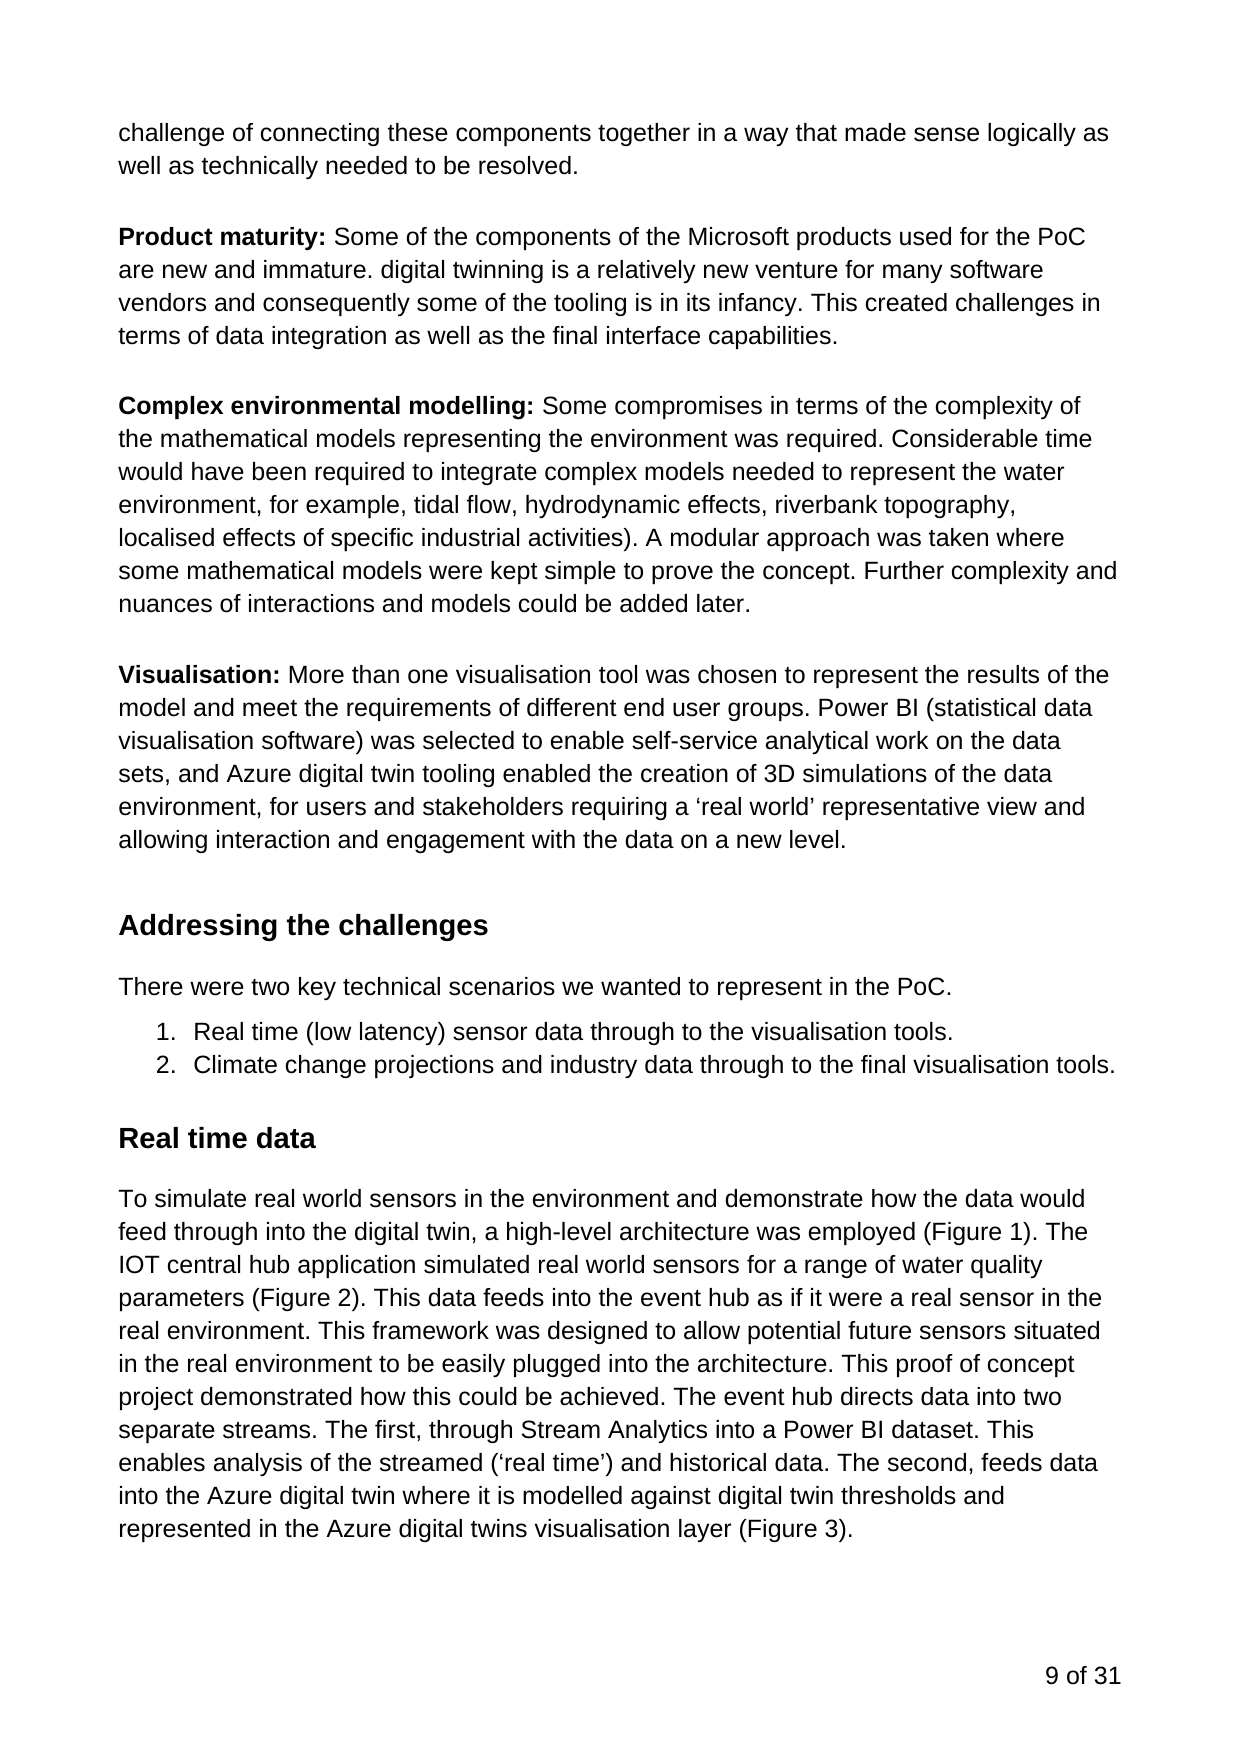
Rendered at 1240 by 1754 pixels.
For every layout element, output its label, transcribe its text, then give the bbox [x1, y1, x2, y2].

text Product maturity: Some of the components of the Microsoft products used for the PoC are new and immature. digital twinning is a relatively new venture for many software vendors and consequently some of the tooling is in its infancy. This created challenges in terms of data integration as well as the final interface capabilities. [118, 222, 1121, 349]
text challenge of connecting these components together in a way that made sense logically as well as technically needed to be resolved. [118, 118, 1121, 180]
text To simulate real world sensors in the environment and demonstrate how the data would feed through into the digital twin, a high-level architecture was employed (Figure 1). The IOT central hub application simulated real world sensors for a range of water quality parameters (Figure 2). This data feeds into the event hub as if it were a real sensor in the real environment. This framework was designed to allow potential future sensors situated in the real environment to be easily plugged into the architecture. This proof of concept project demonstrated how this could be achieved. The event hub directs data into two separate streams. The first, through Stream Analytics into a Power BI dataset. This enables analysis of the streamed (‘real time’) and historical data. The second, feeds data into the Azure digital twin where it is modelled against digital twin thresholds and represented in the Azure digital twins visualisation layer (Figure 3). [118, 1184, 1121, 1543]
text Complex environmental modelling: Some compromises in terms of the complexity of the mathematical models representing the environment was required. Considerable time would have been required to integrate complex models needed to represent the water environment, for example, tidal flow, hydrodynamic effects, riverbank topography, localised effects of specific industrial activities). A modular approach was taken where some mathematical models were kept simple to prove the concept. Further complexity and nuances of interactions and models could be added later. [118, 391, 1121, 618]
subtitle Real time data [118, 1121, 1121, 1154]
list Climate change projections and industry data through to the final visualisation tools. [156, 1050, 1121, 1079]
text There were two key technical scenarios we wanted to represent in the PoC. [118, 972, 1121, 1000]
list Real time (low latency) sensor data through to the visualisation tools. [156, 1017, 1121, 1046]
subtitle Addressing the challenges [118, 908, 1121, 942]
text Visualisation: More than one visualisation tool was chosen to represent the results of the model and meet the requirements of different end user groups. Power BI (statistical data visualisation software) was selected to enable self-service analytical work on the data sets, and Azure digital twin tooling enabled the creation of 3D simulations of the data environment, for users and stakeholders requiring a ‘real world’ representative view and allowing interaction and engagement with the data on a new level. [118, 660, 1121, 854]
